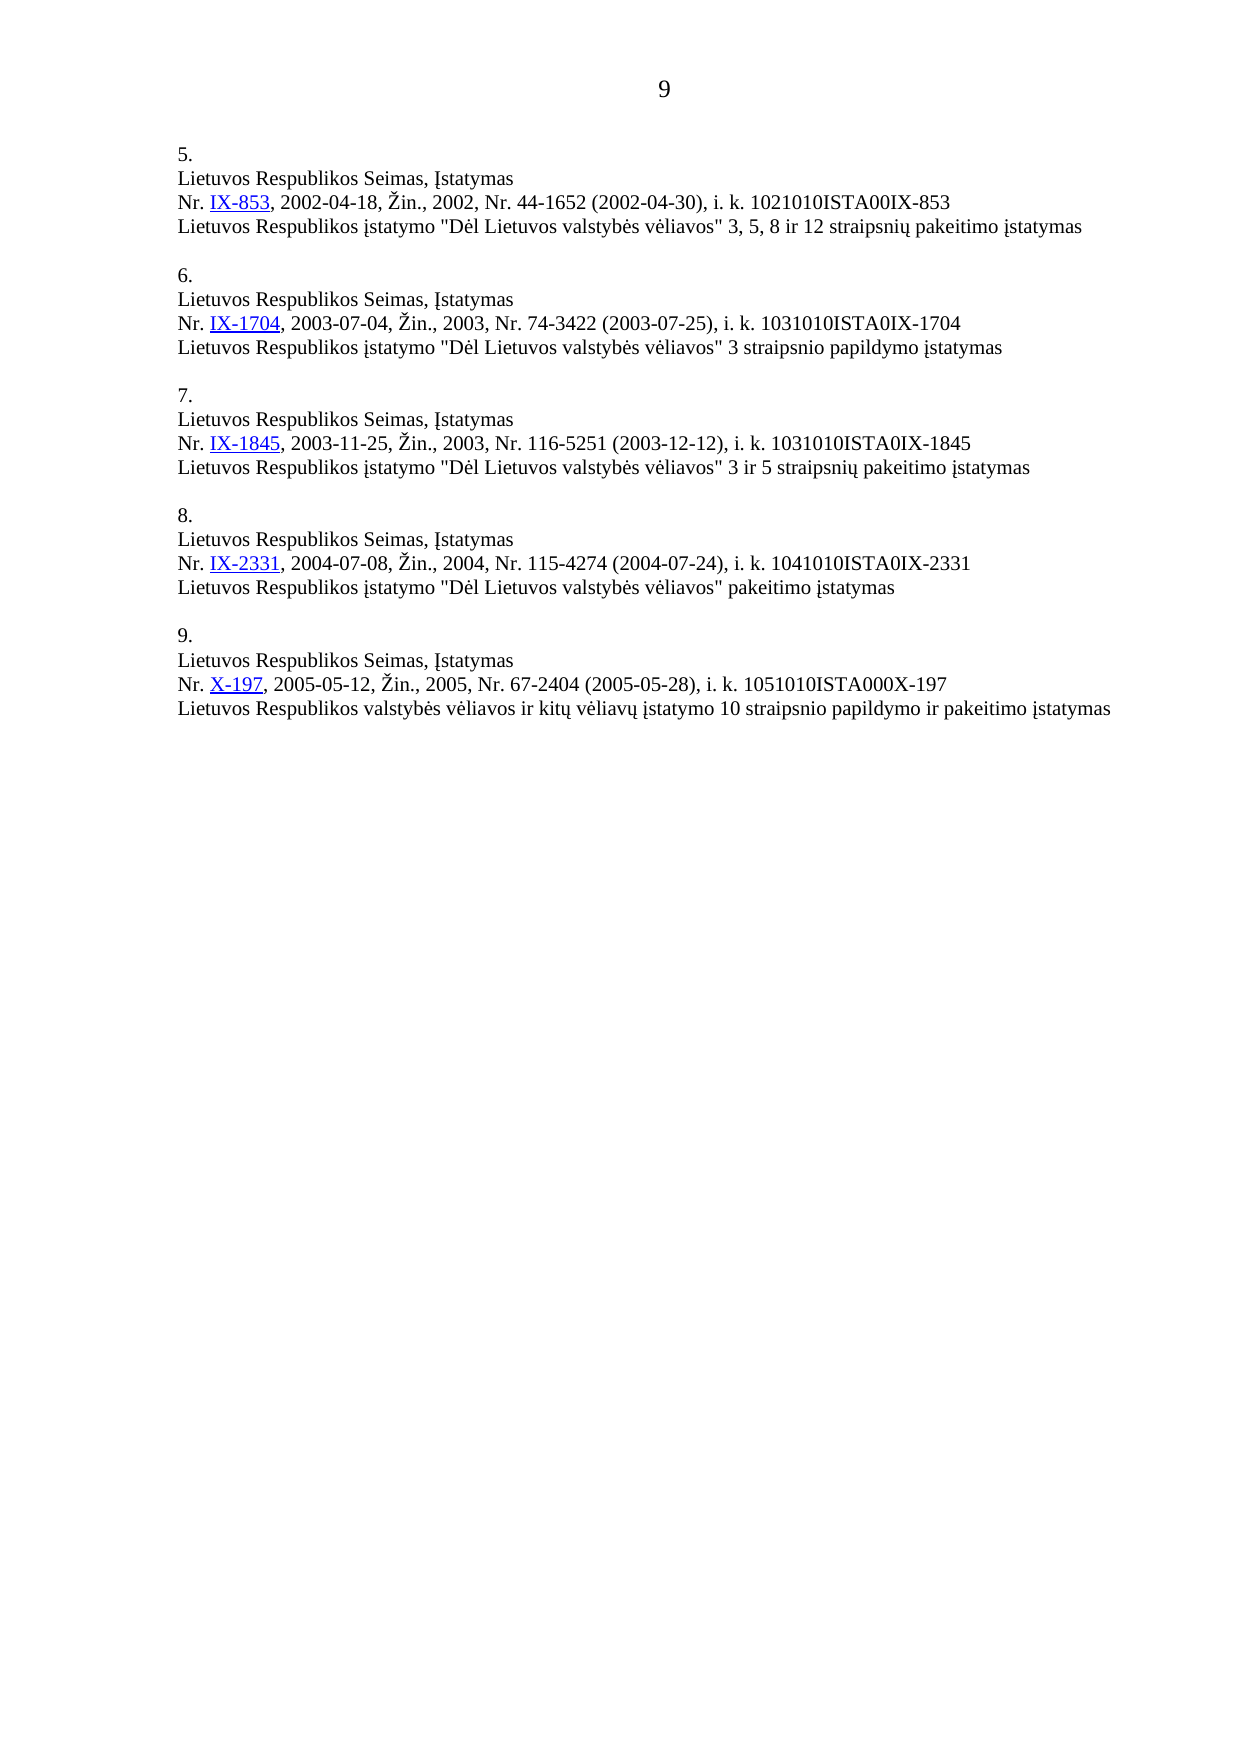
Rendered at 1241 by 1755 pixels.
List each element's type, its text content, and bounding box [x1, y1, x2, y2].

text Lietuvos Respublikos Seimas, Įstatymas [177, 407, 1152, 431]
text Nr. IX-853, 2002-04-18, Žin., 2002, Nr. 44-1652 (2002-04-30), i. k. 1021010ISTA00IX-853 [177, 190, 1152, 214]
text Lietuvos Respublikos Seimas, Įstatymas [177, 287, 1152, 311]
text Lietuvos Respublikos Seimas, Įstatymas [177, 166, 1152, 190]
text Nr. IX-1845, 2003-11-25, Žin., 2003, Nr. 116-5251 (2003-12-12), i. k. 1031010ISTA0IX-1845 [177, 431, 1152, 455]
text Nr. X-197, 2005-05-12, Žin., 2005, Nr. 67-2404 (2005-05-28), i. k. 1051010ISTA000X-197 [177, 672, 1152, 696]
text Lietuvos Respublikos Seimas, Įstatymas [177, 527, 1152, 551]
text 6. [177, 262, 1152, 287]
text 5. [177, 142, 1152, 166]
text Lietuvos Respublikos įstatymo "Dėl Lietuvos valstybės vėliavos" pakeitimo įstatymas [177, 575, 1152, 599]
text Lietuvos Respublikos įstatymo "Dėl Lietuvos valstybės vėliavos" 3, 5, 8 ir 12 straipsnių pakeitimo įstatymas [177, 214, 1152, 238]
text Nr. IX-1704, 2003-07-04, Žin., 2003, Nr. 74-3422 (2003-07-25), i. k. 1031010ISTA0IX-1704 [177, 311, 1152, 335]
text Nr. IX-2331, 2004-07-08, Žin., 2004, Nr. 115-4274 (2004-07-24), i. k. 1041010ISTA0IX-2331 [177, 551, 1152, 575]
text Lietuvos Respublikos įstatymo "Dėl Lietuvos valstybės vėliavos" 3 ir 5 straipsnių pakeitimo įstatymas [177, 455, 1152, 479]
text Lietuvos Respublikos įstatymo "Dėl Lietuvos valstybės vėliavos" 3 straipsnio papildymo įstatymas [177, 335, 1152, 359]
text 9. [177, 623, 1152, 647]
text Lietuvos Respublikos Seimas, Įstatymas [177, 647, 1152, 672]
text 7. [177, 383, 1152, 407]
text Lietuvos Respublikos valstybės vėliavos ir kitų vėliavų įstatymo 10 straipsnio papildymo ir pakeitimo įstatymas [177, 696, 1152, 720]
text 8. [177, 503, 1152, 527]
